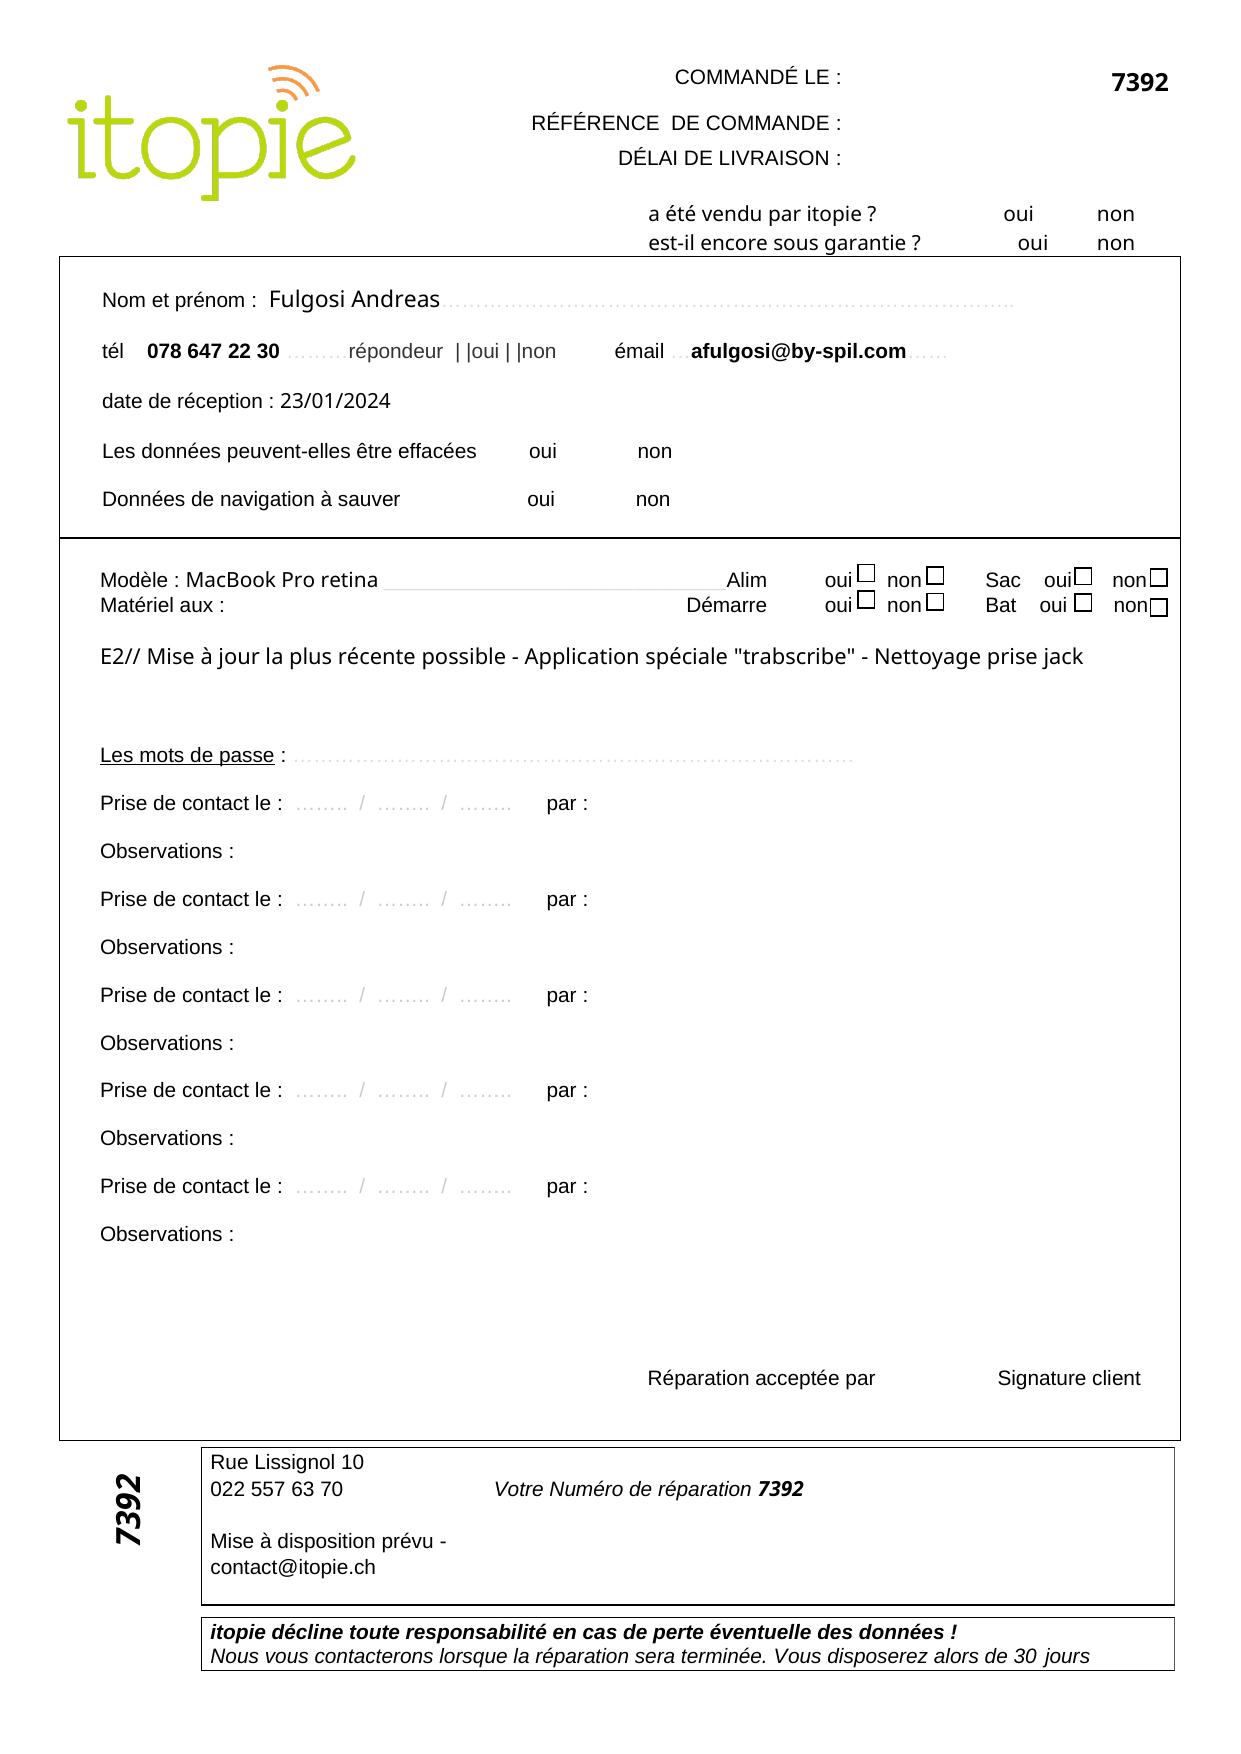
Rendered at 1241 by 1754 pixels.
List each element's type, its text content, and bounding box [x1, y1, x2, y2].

text Données de navigation à sauver oui non [60, 484, 1180, 511]
text Modèle : MacBook Pro retina Alim oui non Sac oui non [948, 562, 1180, 590]
text Observations : [60, 836, 1180, 863]
picture [67, 65, 356, 201]
text tél 078 647 22 30 ………répondeur | |oui | |non émail …afulgosi@by-spil.com…… [60, 335, 1180, 362]
table_header 7392 [847, 59, 1180, 104]
text Les données peuvent-elles être effacées oui non [60, 436, 1180, 463]
text a été vendu par itopie ? oui non [59, 199, 1181, 228]
text Observations : [60, 1219, 1180, 1246]
text est-il encore sous garantie ? oui non [59, 228, 1181, 256]
table_cell DÉLAI DE LIVRAISON : [490, 140, 847, 175]
text Observations : [60, 1123, 1180, 1150]
table_header 7392 [59, 1441, 195, 1677]
text Nom et prénom : Fulgosi Andreas……………………………………………………………………….. [60, 280, 1180, 314]
table_cell [847, 140, 1180, 175]
table_cell itopie décline toute responsabilité en cas de perte éventuelle des données ! Nous vous contacterons lorsque la réparation sera terminée. Vous disposerez alors de 30 jours [195, 1611, 1180, 1677]
text date de réception : 23/01/2024 [60, 383, 1180, 415]
text Réparation acceptée par Signature client [60, 1363, 1180, 1390]
table_header COMMANDÉ LE : [490, 59, 847, 104]
text Observations : [60, 1027, 1180, 1054]
text Matériel aux : Démarre oui non Bat oui non [60, 590, 1180, 617]
text Prise de contact le : …….. / …….. / …….. par : [60, 979, 1180, 1006]
text Les mots de passe : ……………………………………………………………………… [60, 740, 1180, 767]
text Observations : [60, 931, 1180, 958]
text Prise de contact le : …….. / …….. / …….. par : [60, 1171, 1180, 1198]
text Prise de contact le : …….. / …….. / …….. par : [60, 883, 1180, 911]
table_header Rue Lissignol 10 022 557 63 70 Votre Numéro de réparation 7392 Mise à disposition prévu - contact@itopie.ch [195, 1441, 1180, 1611]
text Prise de contact le : …….. / …….. / …….. par : [60, 1075, 1180, 1102]
table_cell RÉFÉRENCE DE COMMANDE : [490, 105, 847, 140]
text Prise de contact le : …….. / …….. / …….. par : [60, 788, 1180, 815]
table_cell [847, 105, 1180, 140]
text E2// Mise à jour la plus récente possible - Application spéciale "trabscribe" - Nettoyage prise jack [60, 638, 1180, 671]
text Modèle : MacBook Pro retina Alim oui non Sac oui non [60, 562, 856, 590]
text Modèle : MacBook Pro retina Alim oui non Sac oui non [879, 562, 925, 590]
